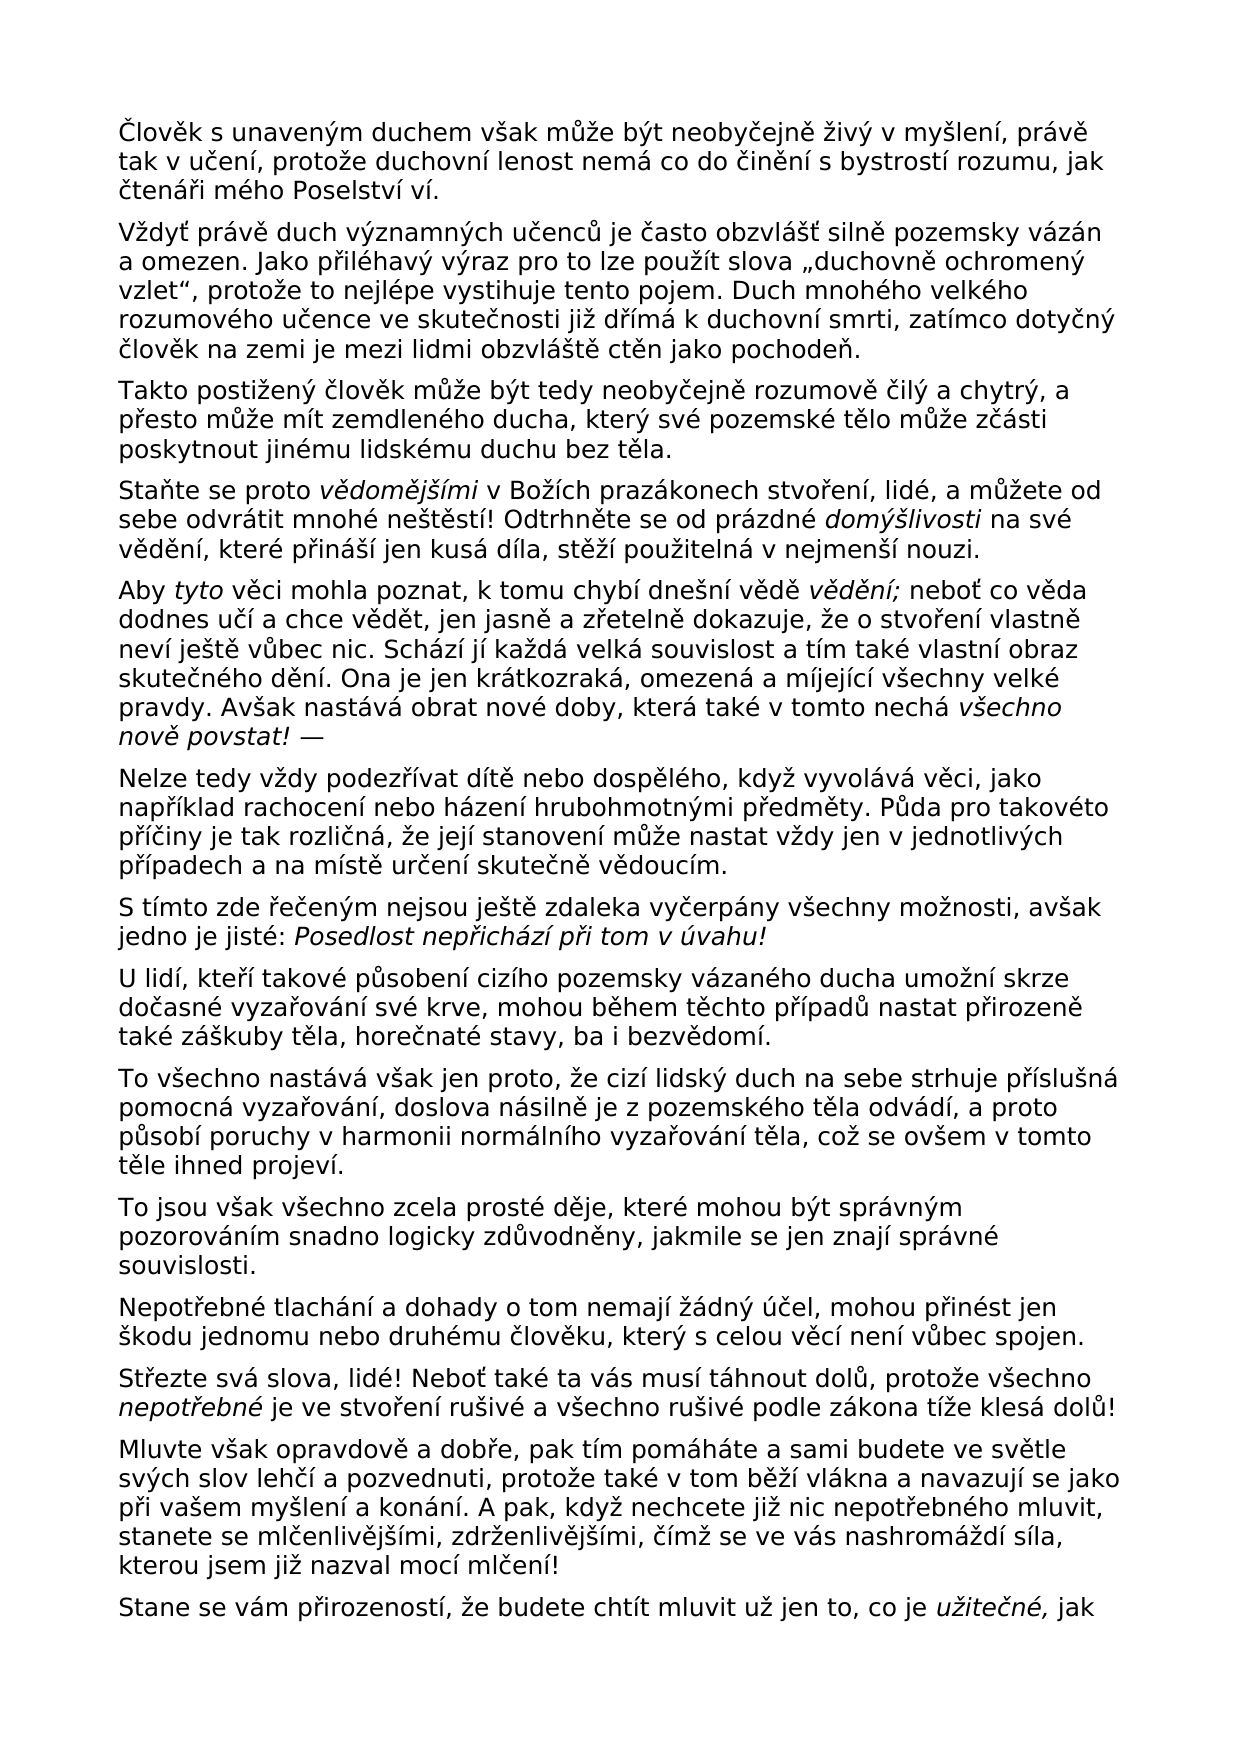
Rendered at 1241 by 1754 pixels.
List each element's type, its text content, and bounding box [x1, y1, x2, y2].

text Střezte svá slova, lidé! Neboť také ta vás musí táhnout dolů, protože všechno nepotřebné je ve stvoření rušivé a všechno rušivé podle zákona tíže klesá dolů! [118, 1364, 1122, 1422]
text U lidí, kteří takové působení cizího pozemsky vázaného ducha umožní skrze dočasné vyzařování své krve, mohou během těchto případů nastat přirozeně také záškuby těla, horečnaté stavy, ba i bezvědomí. [118, 964, 1122, 1051]
text To jsou však všechno zcela prosté děje, které mohou být správným pozorováním snadno logicky zdůvodněny, jakmile se jen znají správné souvislosti. [118, 1193, 1122, 1281]
text Stane se vám přirozeností, že budete chtít mluvit už jen to, co je užitečné, jak [118, 1593, 1122, 1622]
text Mluvte však opravdově a dobře, pak tím pomáháte a sami budete ve světle svých slov lehčí a pozvednuti, protože také v tom běží vlákna a navazují se jako při vašem myšlení a konání. A pak, když nechcete již nic nepotřebného mluvit, stanete se mlčenlivějšími, zdrženlivějšími, čímž se ve vás nashromáždí síla, kterou jsem již nazval mocí mlčení! [118, 1435, 1122, 1581]
text S tímto zde řečeným nejsou ještě zdaleka vyčerpány všechny možnosti, avšak jedno je jisté: Posedlost nepřichází při tom v úvahu! [118, 893, 1122, 951]
text To všechno nastává však jen proto, že cizí lidský duch na sebe strhuje příslušná pomocná vyzařování, doslova násilně je z pozemského těla odvádí, a proto působí poruchy v harmonii normálního vyzařování těla, což se ovšem v tomto těle ihned projeví. [118, 1064, 1122, 1181]
text Aby tyto věci mohla poznat, k tomu chybí dnešní vědě vědění; neboť co věda dodnes učí a chce vědět, jen jasně a zřetelně dokazuje, že o stvoření vlastně neví ještě vůbec nic. Schází jí každá velká souvislost a tím také vlastní obraz skutečného dění. Ona je jen krátkozraká, omezená a míjející všechny velké pravdy. Avšak nastává obrat nové doby, která také v tomto nechá všechno nově povstat! — [118, 576, 1122, 751]
text Vždyť právě duch významných učenců je často obzvlášť silně pozemsky vázán a omezen. Jako přiléhavý výraz pro to lze použít slova „duchovně ochromený vzlet“, protože to nejlépe vystihuje tento pojem. Duch mnohého velkého rozumového učence ve skutečnosti již dřímá k duchovní smrti, zatímco dotyčný člověk na zemi je mezi lidmi obzvláště ctěn jako pochodeň. [118, 218, 1122, 364]
text Staňte se proto vědomějšími v Božích prazákonech stvoření, lidé, a můžete od sebe odvrátit mnohé neštěstí! Odtrhněte se od prázdné domýšlivosti na své vědění, které přináší jen kusá díla, stěží použitelná v nejmenší nouzi. [118, 476, 1122, 564]
text Takto postižený člověk může být tedy neobyčejně rozumově čilý a chytrý, a přesto může mít zemdleného ducha, který své pozemské tělo může zčásti poskytnout jinému lidskému duchu bez těla. [118, 376, 1122, 464]
text Člověk s unaveným duchem však může být neobyčejně živý v myšlení, právě tak v učení, protože duchovní lenost nemá co do činění s bystrostí rozumu, jak čtenáři mého Poselství ví. [118, 118, 1122, 206]
text Nepotřebné tlachání a dohady o tom nemají žádný účel, mohou přinést jen škodu jednomu nebo druhému člověku, který s celou věcí není vůbec spojen. [118, 1293, 1122, 1351]
text Nelze tedy vždy podezřívat dítě nebo dospělého, když vyvolává věci, jako například rachocení nebo házení hrubohmotnými předměty. Půda pro takovéto příčiny je tak rozličná, že její stanovení může nastat vždy jen v jednotlivých případech a na místě určení skutečně vědoucím. [118, 764, 1122, 881]
